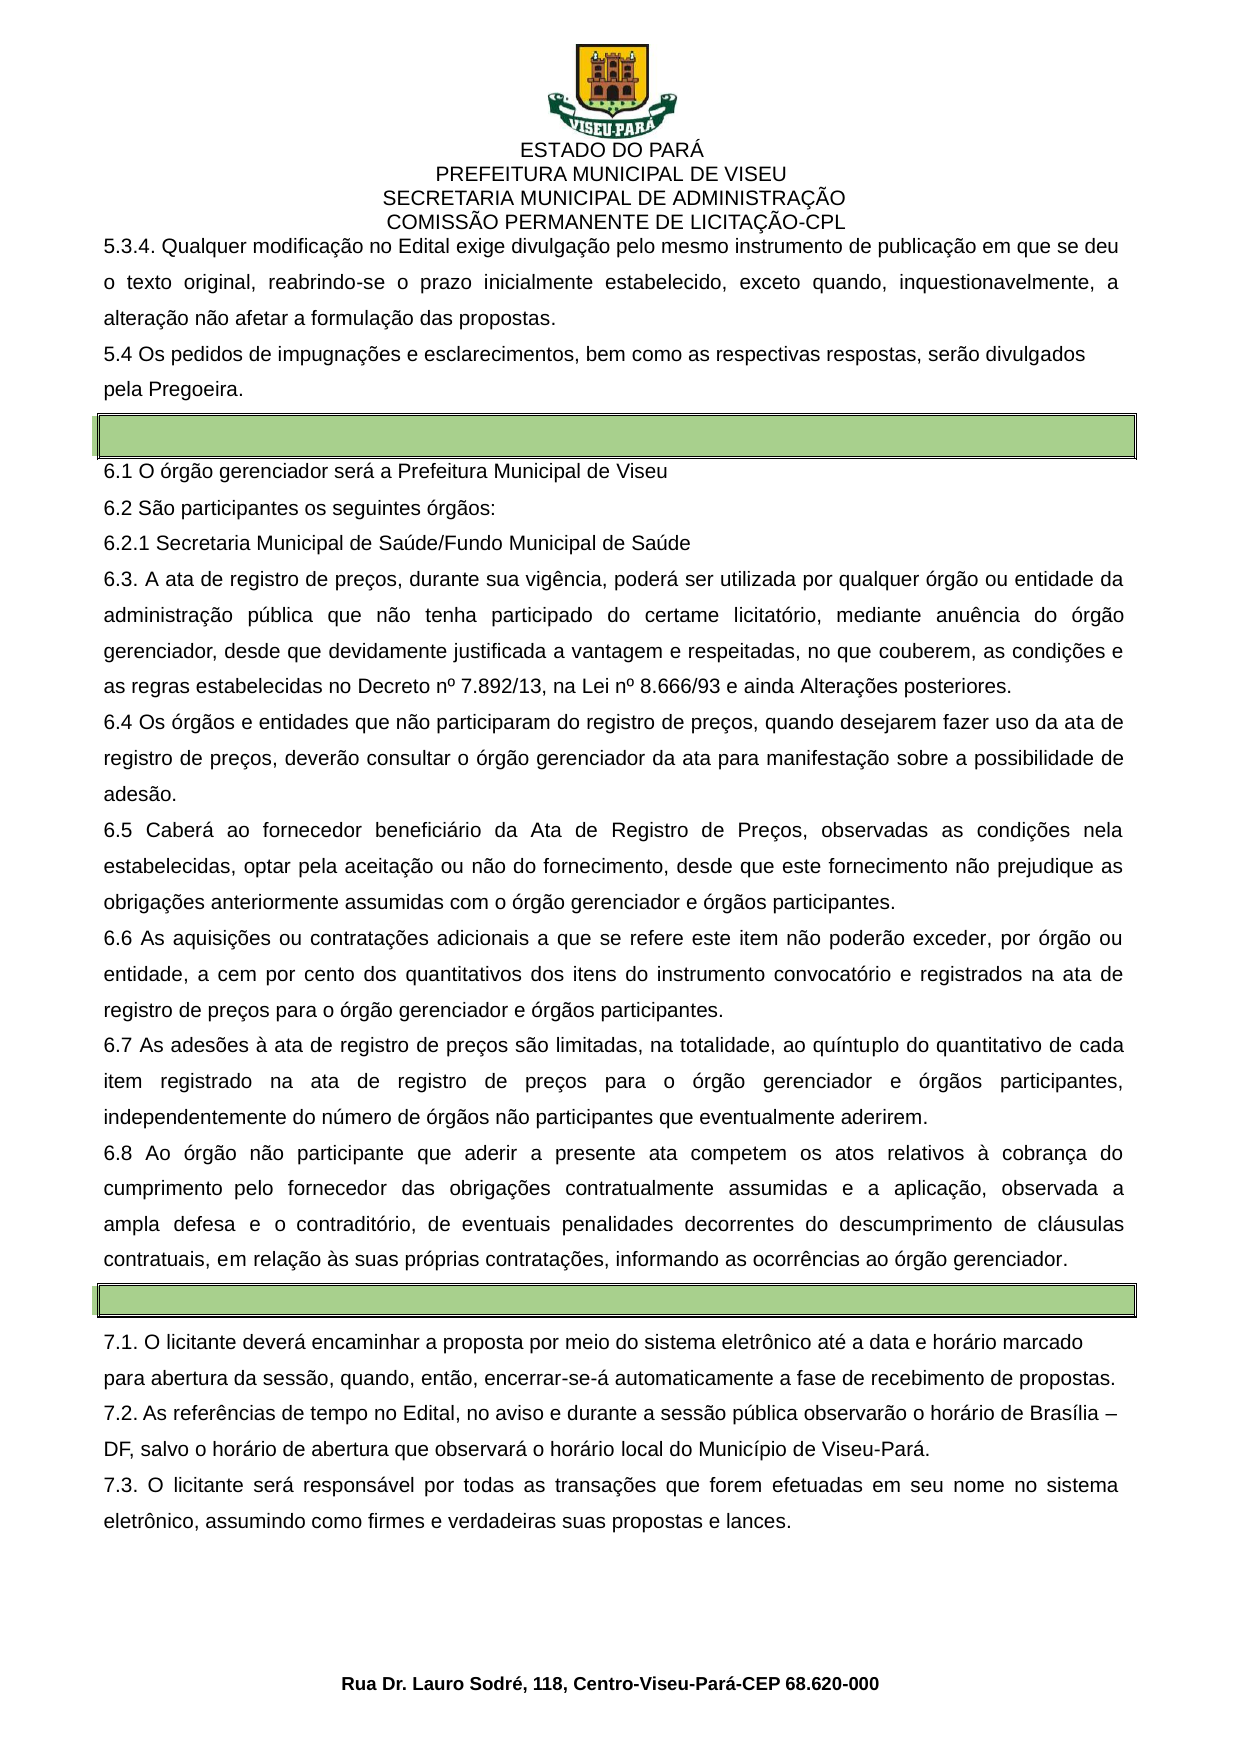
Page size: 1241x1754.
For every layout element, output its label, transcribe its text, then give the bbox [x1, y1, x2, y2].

text 6.1 O órgão gerenciador será a Prefeitura Municipal de Viseu [103, 459, 1154, 483]
text 6.2 São participantes os seguintes órgãos: [103, 495, 1154, 519]
text ESTADO DO PARÁ PREFEITURA MUNICIPAL DE VISEU [435, 139, 795, 186]
text 7.1. O licitante deverá encaminhar a proposta por meio do sistema eletrônico até a data e horário marcado para abertura da sessão, quando, então, encerrar-se-á automaticamente a fase de recebimento de propostas. [103, 1330, 1127, 1389]
text 6.2.1 Secretaria Municipal de Saúde/Fundo Municipal de Saúde [103, 531, 1154, 555]
text 7.2. As referências de tempo no Edital, no aviso e durante a sessão pública observarão o horário de Brasília – DF, salvo o horário de abertura que observará o horário local do Município de Viseu-Pará. [103, 1401, 1128, 1461]
text 6.4 Os órgãos e entidades que não participaram do registro de preços, quando desejarem fazer uso da ata de registro de preços, deverão consultar o órgão gerenciador da ata para manifestação sobre a possibilidade de adesão. [103, 710, 1124, 806]
text 7.3. O licitante será responsável por todas as transações que forem efetuadas em seu nome no sistema eletrônico, assumindo como firmes e verdadeiras suas propostas e lances. [103, 1473, 1127, 1533]
text 6.6 As aquisições ou contratações adicionais a que se refere este item não poderão exceder, por órgão ou entidade, a cem por cento dos quantitativos dos itens do instrumento convocatório e registrados na ata de registro de preços para o órgão gerenciador e órgãos participantes. [103, 926, 1123, 1021]
text Rua Dr. Lauro Sodré, 118, Centro-Viseu-Pará-CEP 68.620-000 [341, 1673, 1154, 1695]
text 6.5 Caberá ao fornecedor beneficiário da Ata de Registro de Preços, observadas as condições nela estabelecidas, optar pela aceitação ou não do fornecimento, desde que este fornecimento não prejudique as obrigações anteriormente assumidas com o órgão gerenciador e órgãos participantes. [103, 818, 1123, 913]
text o texto original, reabrindo-se o prazo inicialmente estabelecido, exceto quando, inquestionavelmente, a alteração não afetar a formulação das propostas. [103, 270, 1128, 330]
text 5.3.4. Qualquer modificação no Edital exige divulgação pelo mesmo instrumento de publicação em que se deu [103, 234, 1154, 258]
text 6.7 As adesões à ata de registro de preços são limitadas, na totalidade, ao quíntuplo do quantitativo de cada item registrado na ata de registro de preços para o órgão gerenciador e órgãos participantes, independentemente do número de órgãos não participantes que eventualmente aderirem. [103, 1033, 1124, 1128]
picture [547, 44, 678, 139]
text 5.4 Os pedidos de impugnações e esclarecimentos, bem como as respectivas respostas, serão divulgados pela Pregoeira. [103, 342, 1128, 401]
text SECRETARIA MUNICIPAL DE ADMINISTRAÇÃO COMISSÃO PERMANENTE DE LICITAÇÃO-CPL [374, 186, 846, 234]
text 6.8 Ao órgão não participante que aderir a presente ata competem os atos relativos à cobrança do cumprimento pelo fornecedor das obrigações contratualmente assumidas e a aplicação, observada a ampla defesa e o contraditório, de eventuais penalidades decorrentes do descumprimento de cláusulas contratuais, em relação às suas próprias contratações, informando as ocorrências ao órgão gerenciador. [103, 1140, 1124, 1271]
text 6.3. A ata de registro de preços, durante sua vigência, poderá ser utilizada por qualquer órgão ou entidade da administração pública que não tenha participado do certame licitatório, mediante anuência do órgão gerenciador, desde que devidamente justificada a vantagem e respeitadas, no que couberem, as condições e as regras estabelecidas no Decreto nº 7.892/13, na Lei nº 8.666/93 e ainda Alterações posteriores. [103, 567, 1124, 698]
